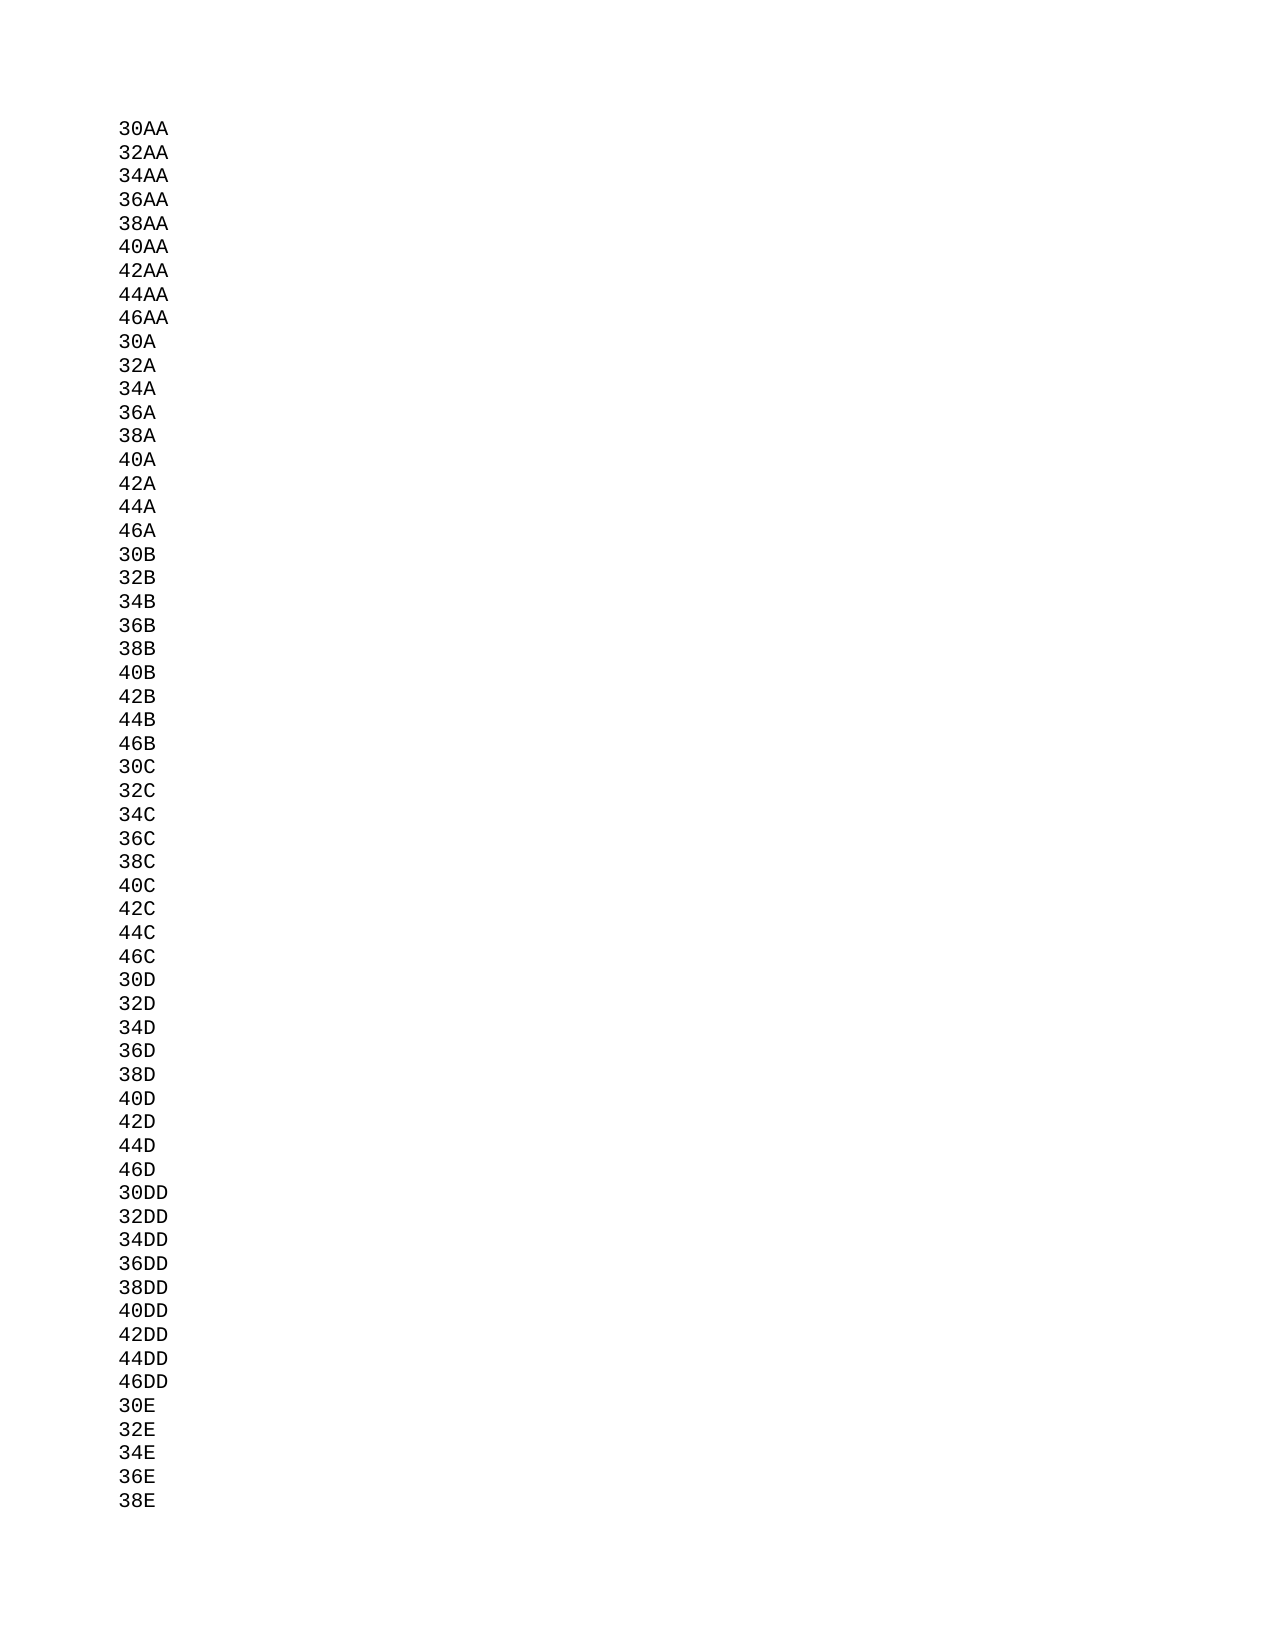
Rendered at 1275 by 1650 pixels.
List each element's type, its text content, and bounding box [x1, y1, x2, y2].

text 36D [118, 1040, 1157, 1064]
text 30D [118, 969, 1157, 993]
text 30B [118, 544, 1157, 567]
text 34C [118, 804, 1157, 827]
text 42D [118, 1111, 1157, 1135]
text 38A [118, 426, 1157, 449]
text 40B [118, 662, 1157, 686]
text 42B [118, 686, 1157, 709]
text 46B [118, 733, 1157, 757]
text 46DD [118, 1371, 1157, 1395]
text 36DD [118, 1253, 1157, 1277]
text 34AA [118, 165, 1157, 189]
text 38C [118, 851, 1157, 875]
text 34D [118, 1017, 1157, 1040]
text 36E [118, 1466, 1157, 1489]
text 40AA [118, 236, 1157, 260]
text 38E [118, 1489, 1157, 1513]
text 44DD [118, 1348, 1157, 1371]
text 46C [118, 946, 1157, 969]
text 32C [118, 780, 1157, 804]
text 46A [118, 520, 1157, 544]
text 32B [118, 567, 1157, 591]
text 30DD [118, 1182, 1157, 1206]
text 34A [118, 378, 1157, 402]
text 36AA [118, 189, 1157, 213]
text 32A [118, 354, 1157, 378]
text 46D [118, 1158, 1157, 1182]
text 44A [118, 496, 1157, 520]
text 44B [118, 709, 1157, 733]
text 44AA [118, 284, 1157, 307]
text 36C [118, 827, 1157, 851]
text 38B [118, 638, 1157, 662]
text 44D [118, 1135, 1157, 1158]
text 32E [118, 1419, 1157, 1442]
text 44C [118, 922, 1157, 946]
text 38D [118, 1064, 1157, 1088]
text 42A [118, 473, 1157, 496]
text 40DD [118, 1300, 1157, 1324]
text 46AA [118, 307, 1157, 331]
text 34E [118, 1442, 1157, 1466]
text 42AA [118, 260, 1157, 284]
text 40A [118, 449, 1157, 473]
text 40D [118, 1088, 1157, 1111]
text 38DD [118, 1277, 1157, 1300]
text 30AA [118, 118, 1157, 142]
text 40C [118, 875, 1157, 898]
text 32AA [118, 142, 1157, 165]
text 30A [118, 331, 1157, 354]
text 34B [118, 591, 1157, 615]
text 34DD [118, 1229, 1157, 1253]
text 42C [118, 898, 1157, 922]
text 36A [118, 402, 1157, 426]
text 32D [118, 993, 1157, 1017]
text 38AA [118, 213, 1157, 236]
text 30E [118, 1395, 1157, 1419]
text 30C [118, 757, 1157, 780]
text 36B [118, 615, 1157, 638]
text 32DD [118, 1206, 1157, 1229]
text 42DD [118, 1324, 1157, 1348]
